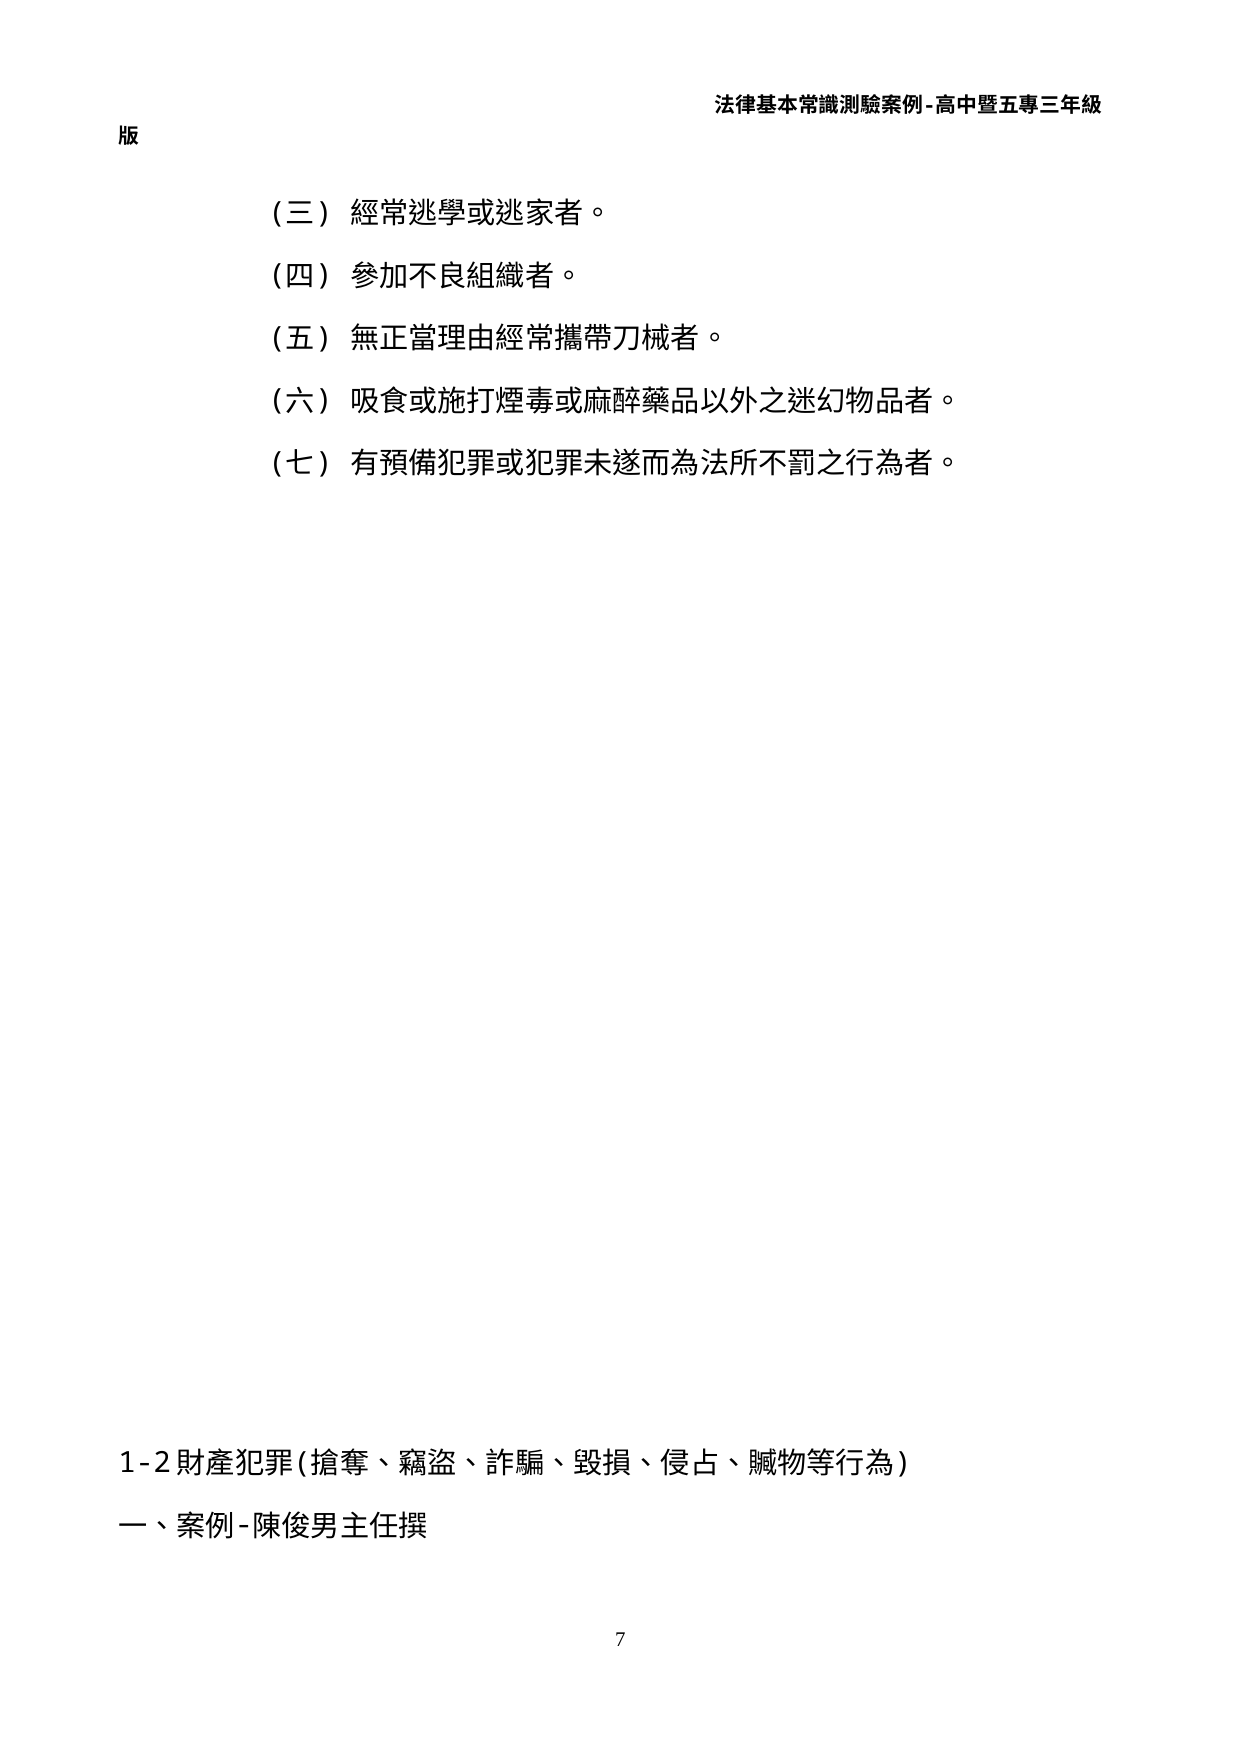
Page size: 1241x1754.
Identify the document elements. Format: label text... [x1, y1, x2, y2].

text (七) 有預備犯罪或犯罪未遂而為法所不罰之行為者。 [118, 419, 1122, 482]
text (五) 無正當理由經常攜帶刀械者。 [118, 294, 1122, 357]
text 1-2財產犯罪(搶奪、竊盜、詐騙、毀損、侵占、贓物等行為) [118, 1419, 1122, 1482]
text (三) 經常逃學或逃家者。 [118, 169, 1122, 232]
text (四) 參加不良組織者。 [218, 232, 1122, 294]
text 一、案例-陳俊男主任撰 [118, 1482, 1122, 1544]
text (六) 吸食或施打煙毒或麻醉藥品以外之迷幻物品者。 [118, 357, 1122, 419]
